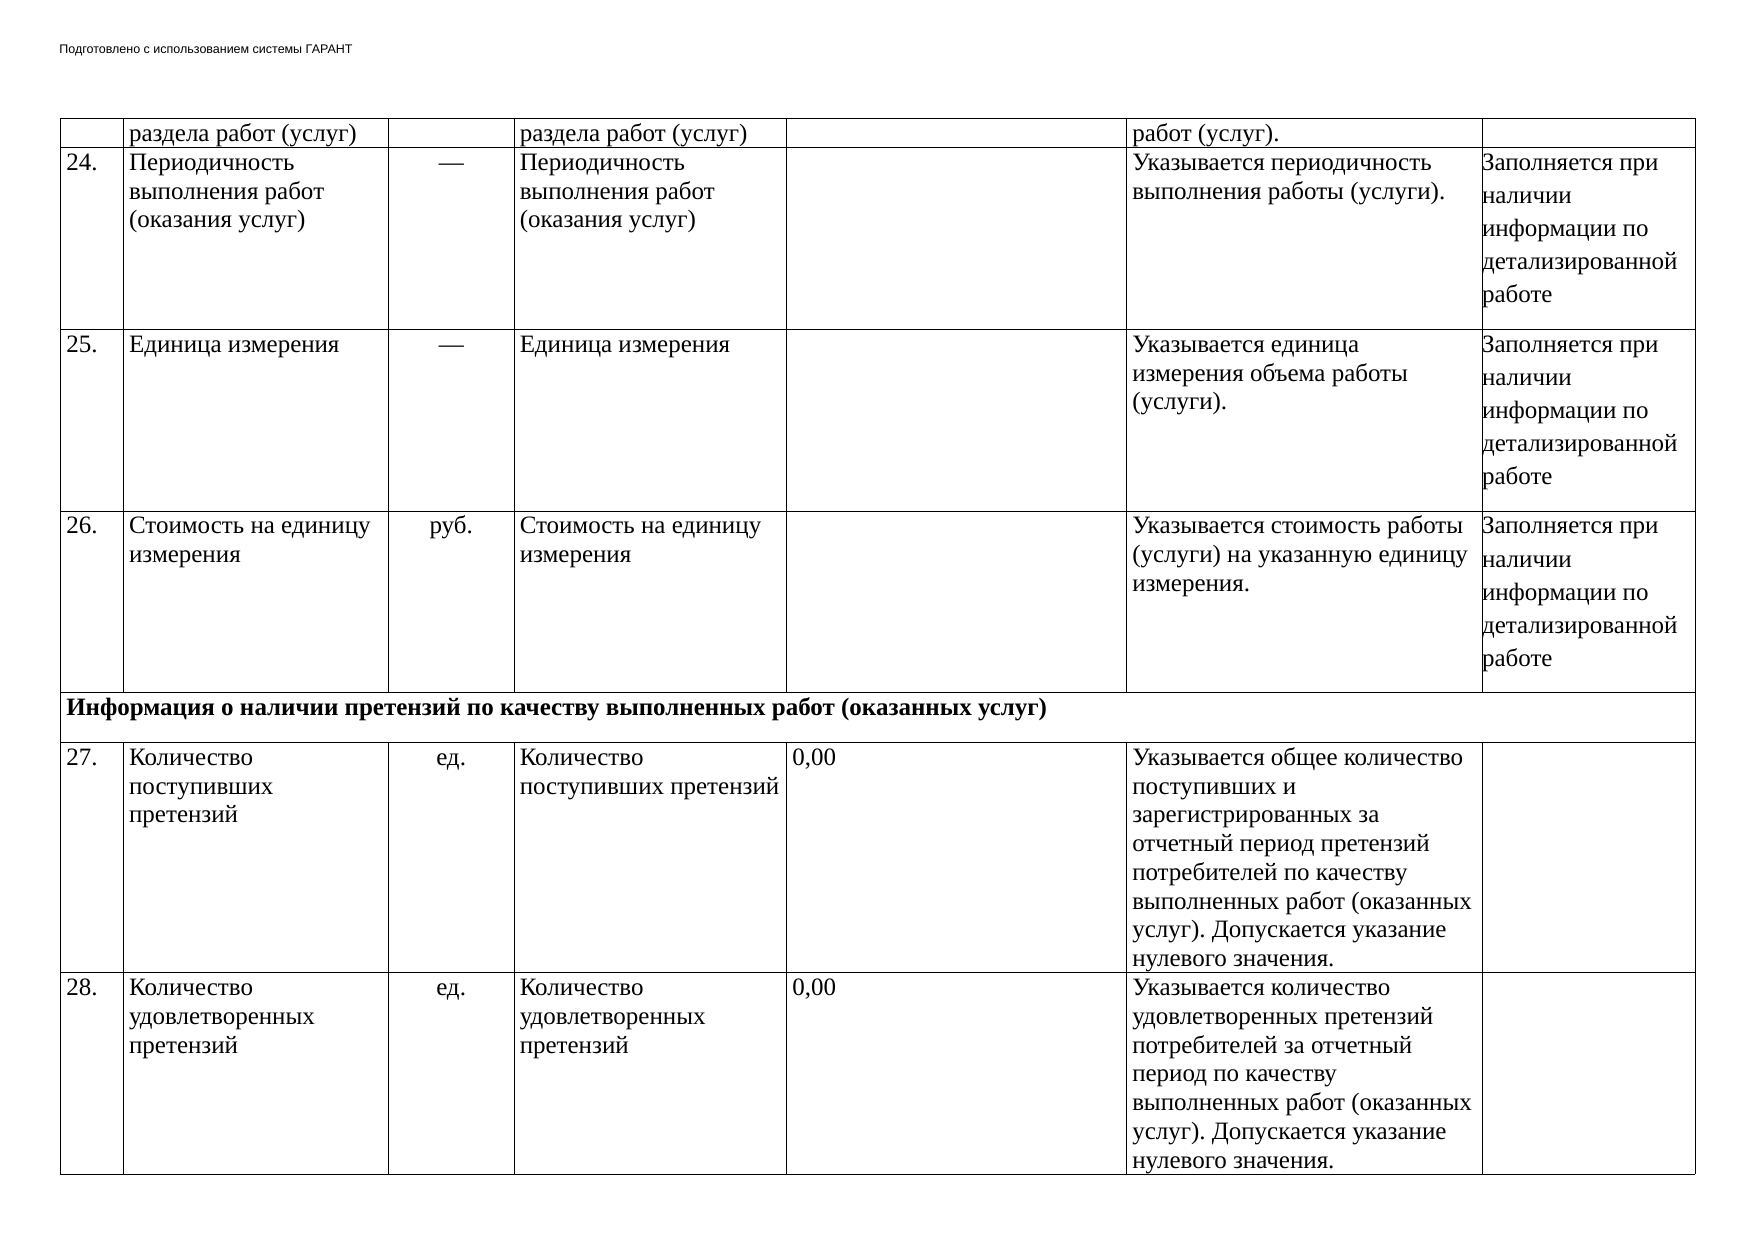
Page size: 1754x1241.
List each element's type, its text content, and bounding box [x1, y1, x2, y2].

table_cell Заполняется при наличии информации по детализированной работе [1483, 512, 1695, 692]
table_cell Указывается периодичность выполнения работы (услуги). [1127, 148, 1482, 329]
table_cell [1483, 973, 1695, 1173]
table_cell Количество поступивших претензий [124, 743, 388, 972]
table_cell Указывается общее количество поступивших и зарегистрированных за отчетный период претензий потребителей по качеству выполненных работ (оказанных услуг). Допускается указание нулевого значения. [1127, 743, 1482, 972]
table_cell Заполняется при наличии информации по детализированной работе [1483, 148, 1695, 329]
table_cell [1483, 119, 1695, 147]
table_cell ед. [389, 973, 514, 1173]
table_cell [787, 119, 1126, 147]
table_cell Количество удовлетворенных претензий [124, 973, 388, 1173]
table_cell Заполняется при наличии информации по детализированной работе [1483, 330, 1695, 511]
table_cell 28. [61, 973, 123, 1173]
table_cell работ (услуг). [1127, 119, 1482, 147]
table_cell Единица измерения [515, 330, 786, 511]
table_cell [1483, 743, 1695, 972]
table_cell Указывается стоимость работы (услуги) на указанную единицу измерения. [1127, 512, 1482, 692]
table_cell Информация о наличии претензий по качеству выполненных работ (оказанных услуг) [61, 693, 1695, 742]
table_cell 26. [61, 512, 123, 692]
table_cell 24. [61, 148, 123, 329]
table_cell 0,00 [787, 973, 1126, 1173]
table_cell Стоимость на единицу измерения [515, 512, 786, 692]
table_cell Указывается единица измерения объема работы (услуги). [1127, 330, 1482, 511]
table_cell Количество удовлетворенных претензий [515, 973, 786, 1173]
table_cell [787, 512, 1126, 692]
table_cell [787, 330, 1126, 511]
table_cell [389, 119, 514, 147]
table_cell Стоимость на единицу измерения [124, 512, 388, 692]
table_cell Периодичность выполнения работ (оказания услуг) [124, 148, 388, 329]
table_cell 27. [61, 743, 123, 972]
table_cell 0,00 [787, 743, 1126, 972]
table_cell 25. [61, 330, 123, 511]
table_cell ед. [389, 743, 514, 972]
table_cell Указывается количество удовлетворенных претензий потребителей за отчетный период по качеству выполненных работ (оказанных услуг). Допускается указание нулевого значения. [1127, 973, 1482, 1173]
table_cell раздела работ (услуг) [124, 119, 388, 147]
table_cell — [389, 330, 514, 511]
table_cell — [389, 148, 514, 329]
table_cell руб. [389, 512, 514, 692]
table_cell раздела работ (услуг) [515, 119, 786, 147]
table_cell Единица измерения [124, 330, 388, 511]
table_cell Количество поступивших претензий [515, 743, 786, 972]
table_cell [61, 119, 123, 147]
table_cell [787, 148, 1126, 329]
table_cell Периодичность выполнения работ (оказания услуг) [515, 148, 786, 329]
